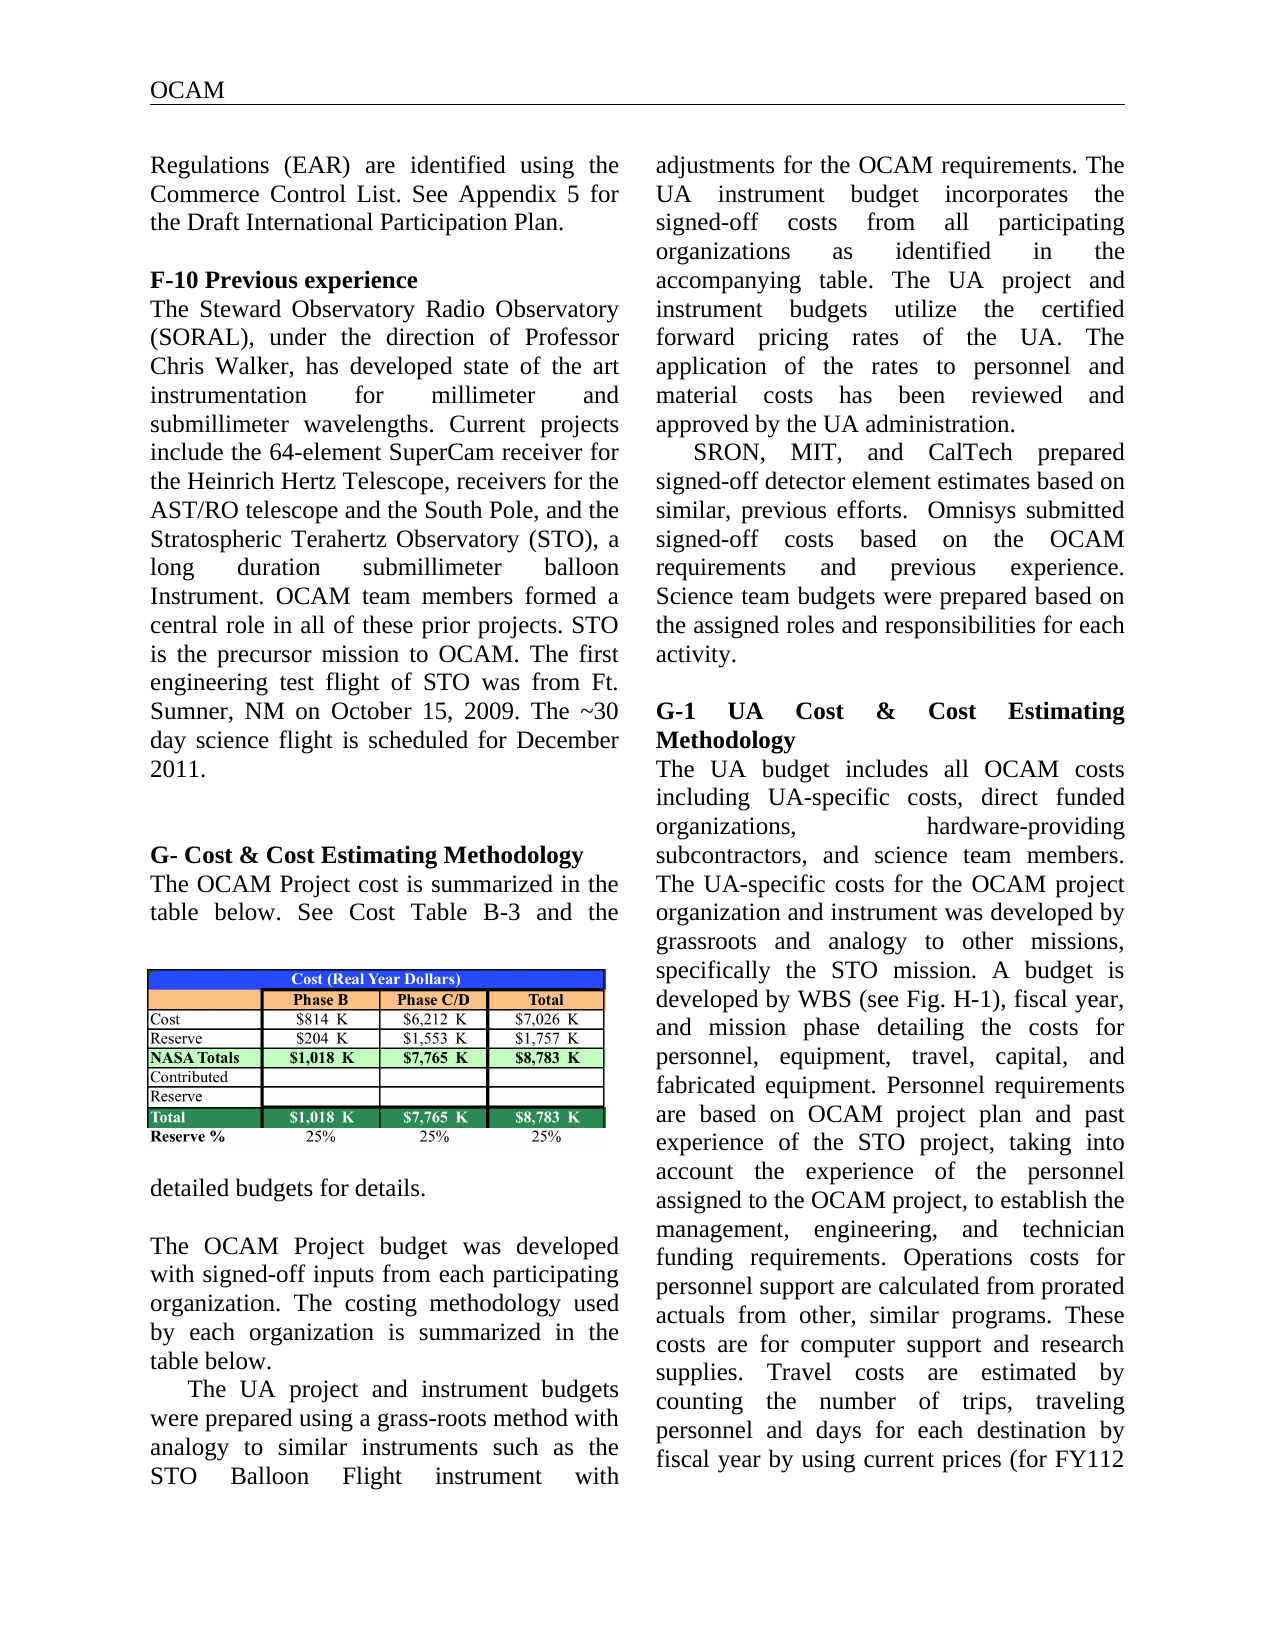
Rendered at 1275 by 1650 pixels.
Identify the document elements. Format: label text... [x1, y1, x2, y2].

text The OCAM Project budget was developed with signed-off inputs from each participating organization. The costing methodology used by each organization is summarized in the table below. [150, 1231, 619, 1374]
text G- Cost & Cost Estimating Methodology [150, 840, 619, 869]
text adjustments for the OCAM requirements. The UA instrument budget incorporates the signed-off costs from all participating organizations as identified in the accompanying table. The UA project and instrument budgets utilize the certified forward pricing rates of the UA. The application of the rates to personnel and material costs has been reviewed and approved by the UA administration. [656, 150, 1125, 437]
text F-10 Previous experience [150, 265, 619, 294]
text G-1 UA Cost & Cost Estimating Methodology [656, 696, 1125, 754]
text Regulations (EAR) are identified using the Commerce Control List. See Appendix 5 for the Draft International Participation Plan. [150, 150, 619, 236]
text The UA budget includes all OCAM costs including UA-specific costs, direct funded organizations, hardware-providing subcontractors, and science team members. The UA-specific costs for the OCAM project organization and instrument was developed by grassroots and analogy to other missions, specifically the STO mission. A budget is developed by WBS (see Fig. H-1), fiscal year, and mission phase detailing the costs for personnel, equipment, travel, capital, and fabricated equipment. Personnel requirements are based on OCAM project plan and past experience of the STO project, taking into account the experience of the personnel assigned to the OCAM project, to establish the management, engineering, and technician funding requirements. Operations costs for personnel support are calculated from prorated actuals from other, similar programs. These costs are for computer support and research supplies. Travel costs are estimated by counting the number of trips, traveling personnel and days for each destination by fiscal year by using current prices (for FY112 [656, 754, 1125, 1472]
text The OCAM Project cost is summarized in the table below. See Cost Table B-3 and the detailed budgets for details. [150, 869, 619, 1202]
text SRON, MIT, and CalTech prepared signed-off detector element estimates based on similar, previous efforts. Omnisys submitted signed-off costs based on the OCAM requirements and previous experience. Science team budgets were prepared based on the assigned roles and responsibilities for each activity. [656, 437, 1125, 667]
picture [146, 967, 606, 1147]
text The UA project and instrument budgets were prepared using a grass-roots method with analogy to similar instruments such as the STO Balloon Flight instrument with [150, 1374, 619, 1489]
text The Steward Observatory Radio Observatory (SORAL), under the direction of Professor Chris Walker, has developed state of the art instrumentation for millimeter and submillimeter wavelengths. Current projects include the 64-element SuperCam receiver for the Heinrich Hertz Telescope, receivers for the AST/RO telescope and the South Pole, and the Stratospheric Terahertz Observatory (STO), a long duration submillimeter balloon Instrument. OCAM team members formed a central role in all of these prior projects. STO is the precursor mission to OCAM. The first engineering test flight of STO was from Ft. Sumner, NM on October 15, 2009. The ~30 day science flight is scheduled for December 2011. [150, 294, 619, 782]
